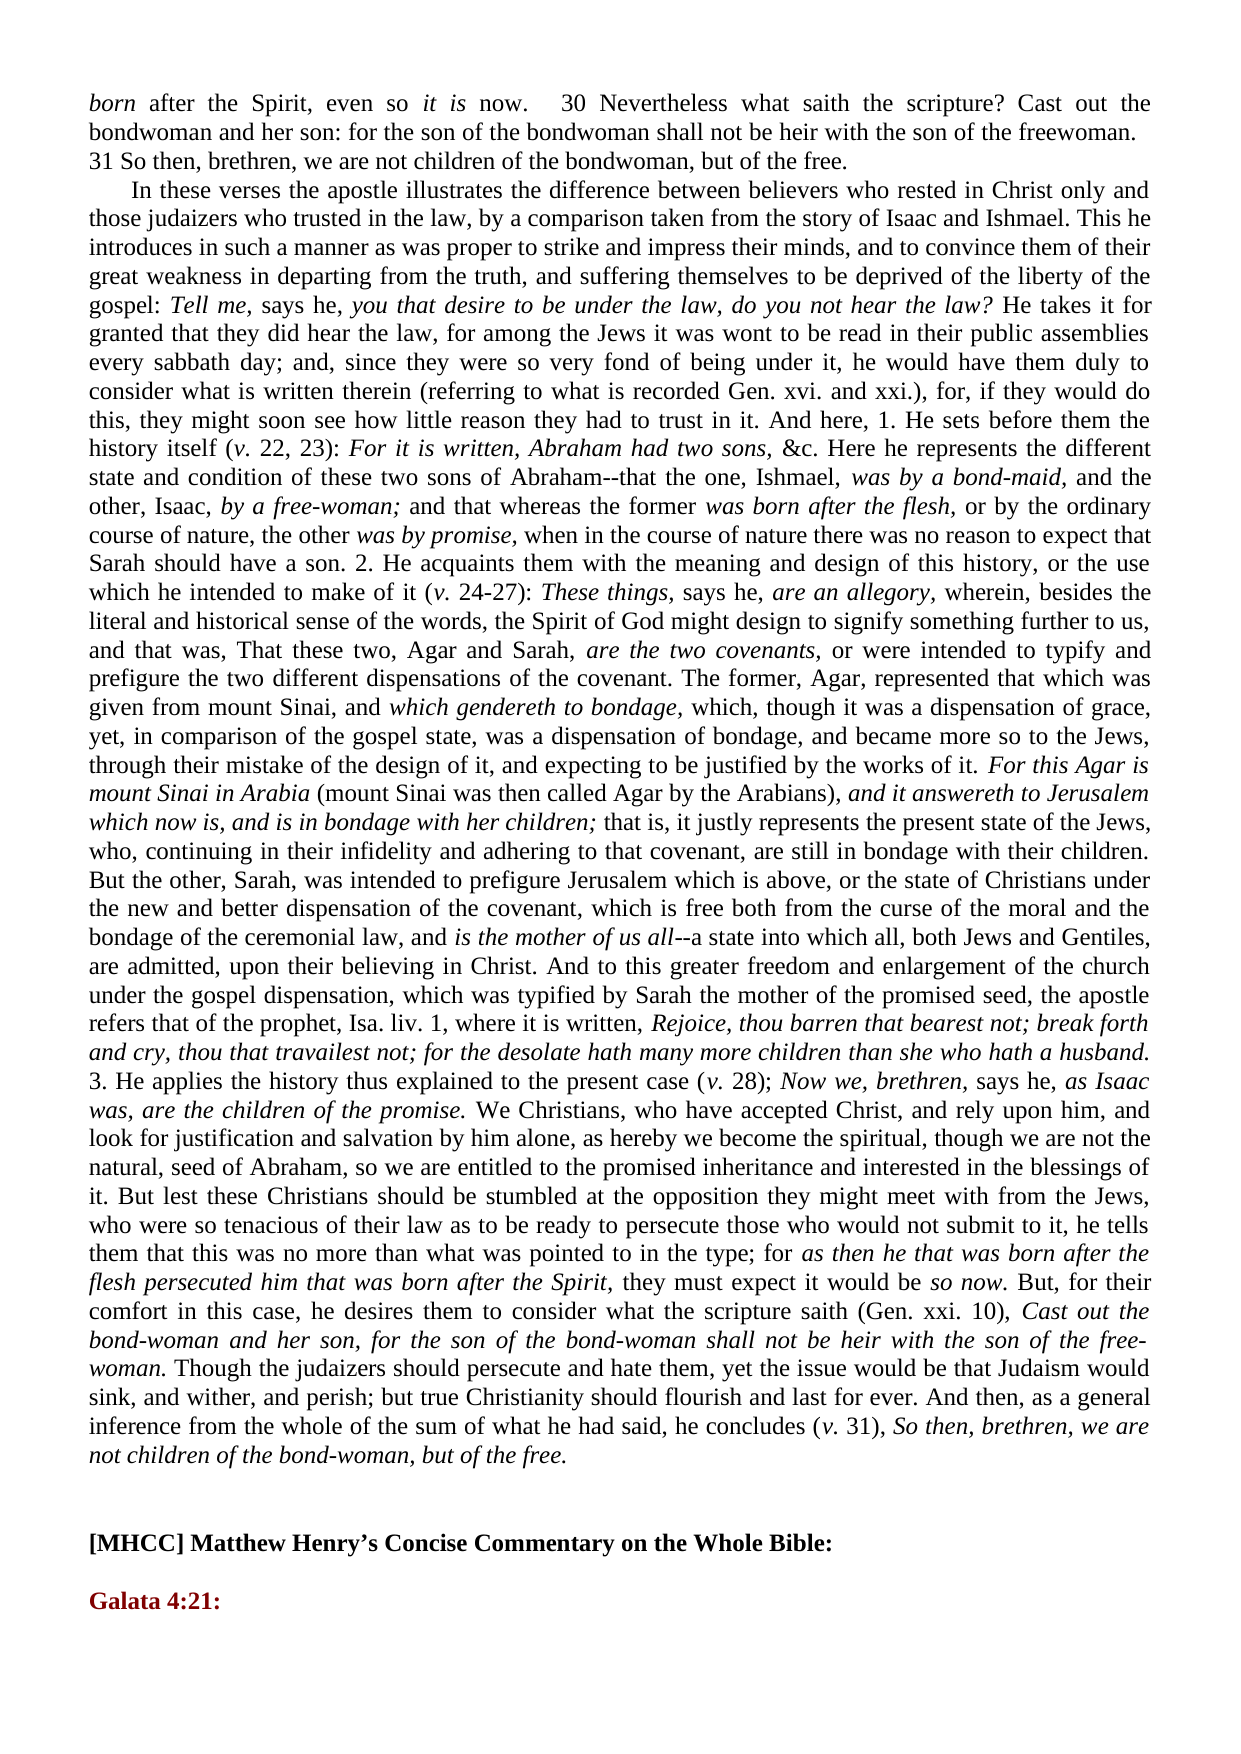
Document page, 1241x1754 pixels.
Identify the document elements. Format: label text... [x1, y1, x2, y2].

text In these verses the apostle illustrates the difference between believers who rested in Christ only and those judaizers who trusted in the law, by a comparison taken from the story of Isaac and Ishmael. This he introduces in such a manner as was proper to strike and impress their minds, and to convince them of their great weakness in departing from the truth, and suffering themselves to be deprived of the liberty of the gospel: Tell me, says he, you that desire to be under the law, do you not hear the law? He takes it for granted that they did hear the law, for among the Jews it was wont to be read in their public assemblies every sabbath day; and, since they were so very fond of being under it, he would have them duly to consider what is written therein (referring to what is recorded Gen. xvi. and xxi.), for, if they would do this, they might soon see how little reason they had to trust in it. And here, 1. He sets before them the history itself (v. 22, 23): For it is written, Abraham had two sons, &c. Here he represents the different state and condition of these two sons of Abraham--that the one, Ishmael, was by a bond-maid, and the other, Isaac, by a free-woman; and that whereas the former was born after the flesh, or by the ordinary course of nature, the other was by promise, when in the course of nature there was no reason to expect that Sarah should have a son. 2. He acquaints them with the meaning and design of this history, or the use which he intended to make of it (v. 24-27): These things, says he, are an allegory, wherein, besides the literal and historical sense of the words, the Spirit of God might design to signify something further to us, and that was, That these two, Agar and Sarah, are the two covenants, or were intended to typify and prefigure the two different dispensations of the covenant. The former, Agar, represented that which was given from mount Sinai, and which gendereth to bondage, which, though it was a dispensation of grace, yet, in comparison of the gospel state, was a dispensation of bondage, and became more so to the Jews, through their mistake of the design of it, and expecting to be justified by the works of it. For this Agar is mount Sinai in Arabia (mount Sinai was then called Agar by the Arabians), and it answereth to Jerusalem which now is, and is in bondage with her children; that is, it justly represents the present state of the Jews, who, continuing in their infidelity and adhering to that covenant, are still in bondage with their children. But the other, Sarah, was intended to prefigure Jerusalem which is above, or the state of Christians under the new and better dispensation of the covenant, which is free both from the curse of the moral and the bondage of the ceremonial law, and is the mother of us all--a state into which all, both Jews and Gentiles, are admitted, upon their believing in Christ. And to this greater freedom and enlargement of the church under the gospel dispensation, which was typified by Sarah the mother of the promised seed, the apostle refers that of the prophet, Isa. liv. 1, where it is written, Rejoice, thou barren that bearest not; break forth and cry, thou that travailest not; for the desolate hath many more children than she who hath a husband. 3. He applies the history thus explained to the present case (v. 28); Now we, brethren, says he, as Isaac was, are the children of the promise. We Christians, who have accepted Christ, and rely upon him, and look for justification and salvation by him alone, as hereby we become the spiritual, though we are not the natural, seed of Abraham, so we are entitled to the promised inheritance and interested in the blessings of it. But lest these Christians should be stumbled at the opposition they might meet with from the Jews, who were so tenacious of their law as to be ready to persecute those who would not submit to it, he tells them that this was no more than what was pointed to in the type; for as then he that was born after the flesh persecuted him that was born after the Spirit, they must expect it would be so now. But, for their comfort in this case, he desires them to consider what the scripture saith (Gen. xxi. 10), Cast out the bond-woman and her son, for the son of the bond-woman shall not be heir with the son of the free-woman. Though the judaizers should persecute and hate them, yet the issue would be that Judaism would sink, and wither, and perish; but true Christianity should flourish and last for ever. And then, as a general inference from the whole of the sum of what he had said, he concludes (v. 31), So then, brethren, we are not children of the bond-woman, but of the free. [88, 175, 1152, 1468]
text [MHCC] Matthew Henry’s Concise Commentary on the Whole Bible: [88, 1528, 1152, 1556]
text Galata 4:21: [88, 1586, 1152, 1614]
text born after the Spirit, even so it is now. 30 Nevertheless what saith the scripture? Cast out the bondwoman and her son: for the son of the bondwoman shall not be heir with the son of the freewoman. 31 So then, brethren, we are not children of the bondwoman, but of the free. [88, 88, 1152, 175]
